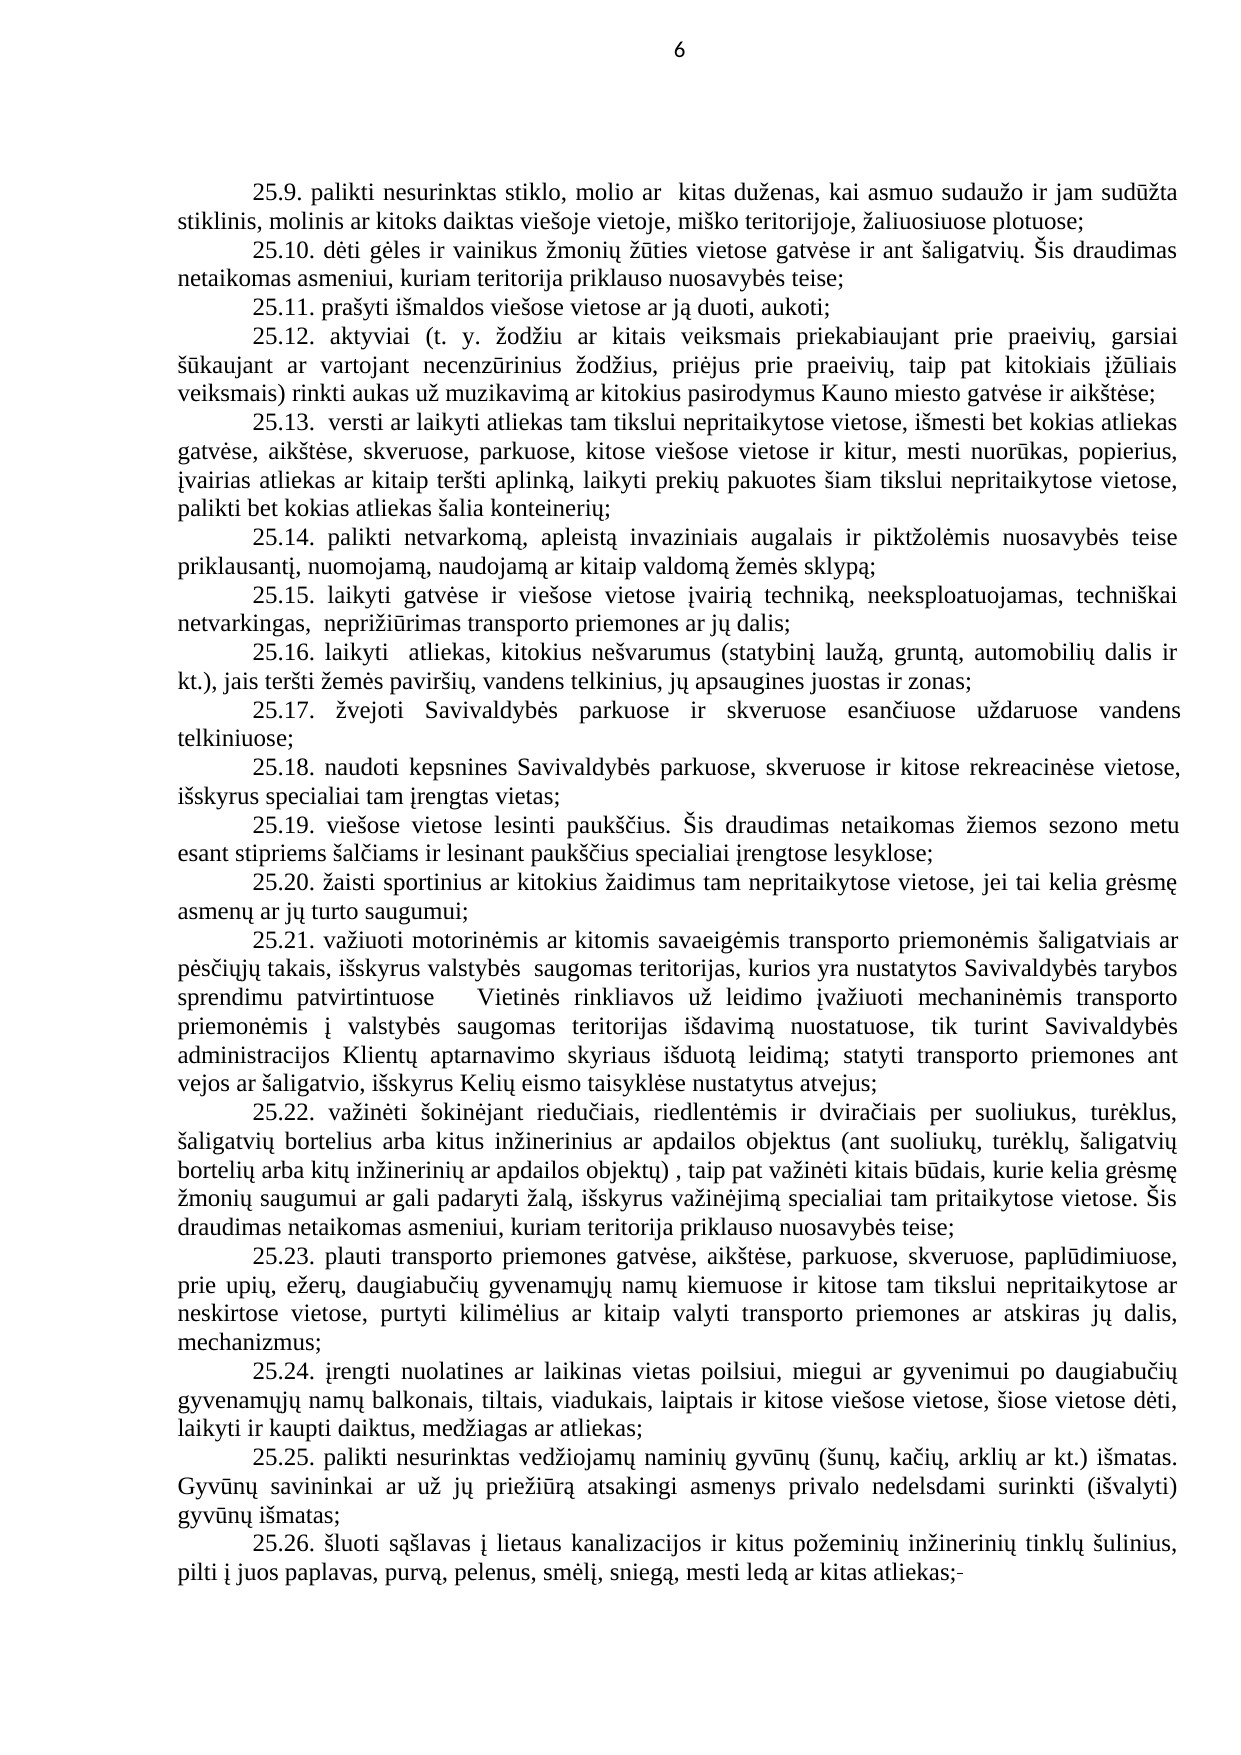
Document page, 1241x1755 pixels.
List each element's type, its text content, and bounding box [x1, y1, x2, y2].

text 25.23. plauti transporto priemones gatvėse, aikštėse, parkuose, skveruose, paplūdimiuose, prie upių, ežerų, daugiabučių gyvenamųjų namų kiemuose ir kitose tam tikslui nepritaikytose ar neskirtose vietose, purtyti kilimėlius ar kitaip valyti transporto priemones ar atskiras jų dalis, mechanizmus; [177, 1241, 1178, 1356]
text 25.13. versti ar laikyti atliekas tam tikslui nepritaikytose vietose, išmesti bet kokias atliekas gatvėse, aikštėse, skveruose, parkuose, kitose viešose vietose ir kitur, mesti nuorūkas, popierius, įvairias atliekas ar kitaip teršti aplinką, laikyti prekių pakuotes šiam tikslui nepritaikytose vietose, palikti bet kokias atliekas šalia konteinerių; [177, 407, 1178, 522]
text 25.21. važiuoti motorinėmis ar kitomis savaeigėmis transporto priemonėmis šaligatviais ar pėsčiųjų takais, išskyrus valstybės saugomas teritorijas, kurios yra nustatytos Savivaldybės tarybos sprendimu patvirtintuose Vietinės rinkliavos už leidimo įvažiuoti mechaninėmis transporto priemonėmis į valstybės saugomas teritorijas išdavimą nuostatuose, tik turint Savivaldybės administracijos Klientų aptarnavimo skyriaus išduotą leidimą; statyti transporto priemones ant vejos ar šaligatvio, išskyrus Kelių eismo taisyklėse nustatytus atvejus; [177, 925, 1178, 1097]
text 25.24. įrengti nuolatines ar laikinas vietas poilsiui, miegui ar gyvenimui po daugiabučių gyvenamųjų namų balkonais, tiltais, viadukais, laiptais ir kitose viešose vietose, šiose vietose dėti, laikyti ir kaupti daiktus, medžiagas ar atliekas; [177, 1356, 1178, 1442]
text 25.22. važinėti šokinėjant riedučiais, riedlentėmis ir dviračiais per suoliukus, turėklus, šaligatvių bortelius arba kitus inžinerinius ar apdailos objektus (ant suoliukų, turėklų, šaligatvių bortelių arba kitų inžinerinių ar apdailos objektų) , taip pat važinėti kitais būdais, kurie kelia grėsmę žmonių saugumui ar gali padaryti žalą, išskyrus važinėjimą specialiai tam pritaikytose vietose. Šis draudimas netaikomas asmeniui, kuriam teritorija priklauso nuosavybės teise; [177, 1097, 1178, 1241]
text 25.25. palikti nesurinktas vedžiojamų naminių gyvūnų (šunų, kačių, arklių ar kt.) išmatas. Gyvūnų savininkai ar už jų priežiūrą atsakingi asmenys privalo nedelsdami surinkti (išvalyti) gyvūnų išmatas; [177, 1442, 1178, 1528]
text 25.12. aktyviai (t. y. žodžiu ar kitais veiksmais priekabiaujant prie praeivių, garsiai šūkaujant ar vartojant necenzūrinius žodžius, priėjus prie praeivių, taip pat kitokiais įžūliais veiksmais) rinkti aukas už muzikavimą ar kitokius pasirodymus Kauno miesto gatvėse ir aikštėse; [177, 321, 1178, 407]
text 25.19. viešose vietose lesinti paukščius. Šis draudimas netaikomas žiemos sezono metu esant stipriems šalčiams ir lesinant paukščius specialiai įrengtose lesyklose; [177, 810, 1181, 867]
text 25.14. palikti netvarkomą, apleistą invaziniais augalais ir piktžolėmis nuosavybės teise priklausantį, nuomojamą, naudojamą ar kitaip valdomą žemės sklypą; [177, 522, 1178, 580]
text 25.17. žvejoti Savivaldybės parkuose ir skveruose esančiuose uždaruose vandens telkiniuose; [177, 695, 1181, 752]
text 25.20. žaisti sportinius ar kitokius žaidimus tam nepritaikytose vietose, jei tai kelia grėsmę asmenų ar jų turto saugumui; [177, 867, 1178, 925]
text 25.15. laikyti gatvėse ir viešose vietose įvairią techniką, neeksploatuojamas, techniškai netvarkingas, neprižiūrimas transporto priemones ar jų dalis; [177, 580, 1178, 637]
text 25.18. naudoti kepsnines Savivaldybės parkuose, skveruose ir kitose rekreacinėse vietose, išskyrus specialiai tam įrengtas vietas; [177, 752, 1181, 810]
text 25.11. prašyti išmaldos viešose vietose ar ją duoti, aukoti; [177, 292, 1178, 321]
text 25.9. palikti nesurinktas stiklo, molio ar kitas duženas, kai asmuo sudaužo ir jam sudūžta stiklinis, molinis ar kitoks daiktas viešoje vietoje, miško teritorijoje, žaliuosiuose plotuose; [177, 177, 1178, 235]
text 25.26. šluoti sąšlavas į lietaus kanalizacijos ir kitus požeminių inžinerinių tinklų šulinius, pilti į juos paplavas, purvą, pelenus, smėlį, sniegą, mesti ledą ar kitas atliekas; [177, 1528, 1178, 1586]
text 25.16. laikyti atliekas, kitokius nešvarumus (statybinį laužą, gruntą, automobilių dalis ir kt.), jais teršti žemės paviršių, vandens telkinius, jų apsaugines juostas ir zonas; [177, 637, 1178, 695]
text 25.10. dėti gėles ir vainikus žmonių žūties vietose gatvėse ir ant šaligatvių. Šis draudimas netaikomas asmeniui, kuriam teritorija priklauso nuosavybės teise; [177, 235, 1178, 292]
